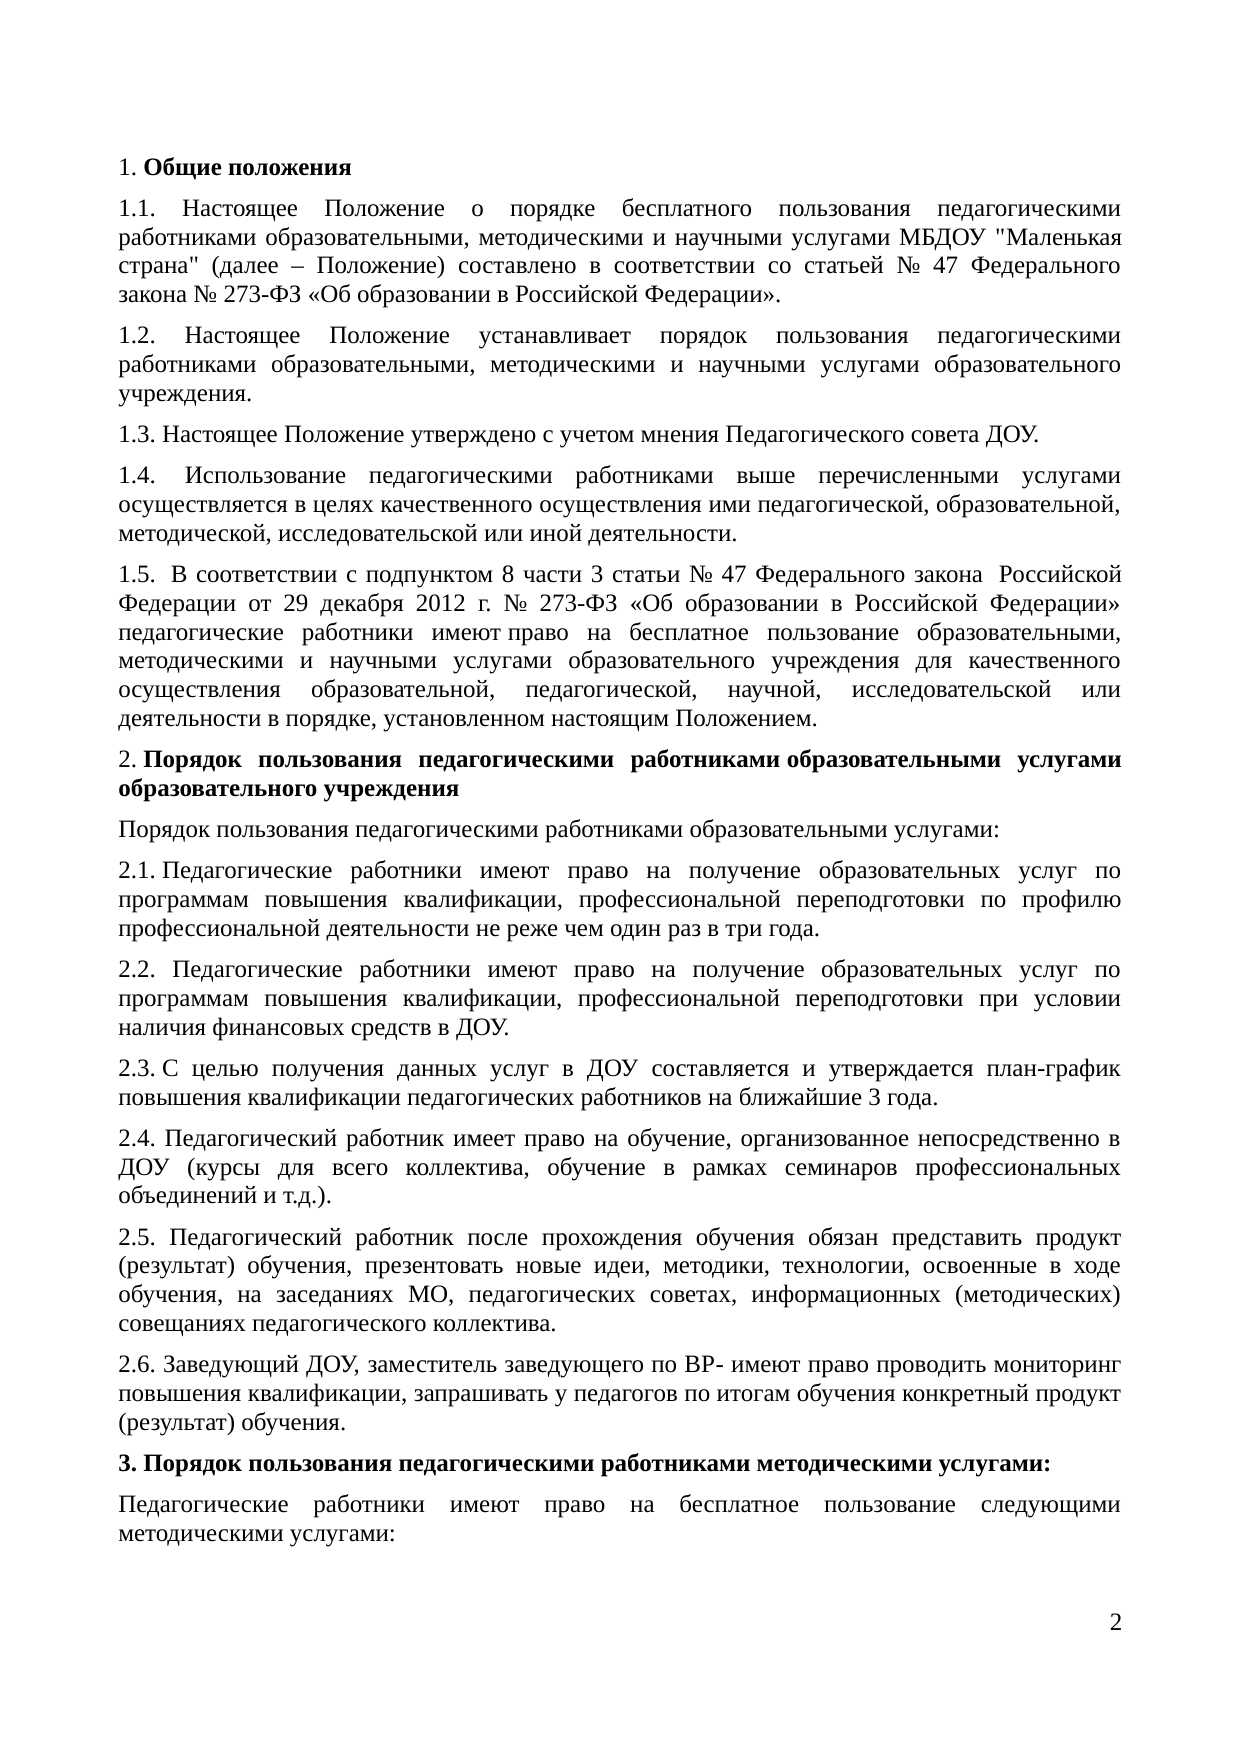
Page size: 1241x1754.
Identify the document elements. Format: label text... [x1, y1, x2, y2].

text 1.4. Использование педагогическими работниками выше перечисленными услугами осуществляется в целях качественного осуществления ими педагогической, образовательной, методической, исследовательской или иной деятельности. [118, 460, 1122, 547]
text 1.3. Настоящее Положение утверждено с учетом мнения Педагогического совета ДОУ. [118, 419, 1122, 448]
text 2.5. Педагогический работник после прохождения обучения обязан представить продукт (результат) обучения, презентовать новые идеи, методики, технологии, освоенные в ходе обучения, на заседаниях МО, педагогических советах, информационных (методических) совещаниях педагогического коллектива. [118, 1222, 1122, 1337]
text 2.1. Педагогические работники имеют право на получение образовательных услуг по программам повышения квалификации, профессиональной переподготовки по профилю профессиональной деятельности не реже чем один раз в три года. [118, 855, 1122, 942]
text 2.​ Порядок пользования педагогическими работниками образовательными услугами образовательного учреждения [118, 744, 1122, 802]
text 2.2. Педагогические работники имеют право на получение образовательных услуг по программам повышения квалификации, профессиональной переподготовки при условии наличия финансовых средств в ДОУ. [118, 954, 1122, 1040]
text 2.3. С целью получения данных услуг в ДОУ составляется и утверждается план-график повышения квалификации педагогических работников на ближайшие 3 года. [118, 1053, 1122, 1110]
text 1.1. Настоящее Положение о порядке бесплатного пользования педагогическими работниками образовательными, методическими и научными услугами МБДОУ "Маленькая страна" (далее – Положение) составлено в соответствии со статьей № 47 Федерального закона № 273-ФЗ «Об образовании в Российской Федерации». [118, 193, 1122, 308]
text 3. Порядок пользования педагогическими работниками методическими услугами: [118, 1448, 1122, 1477]
text 2.4. Педагогический работник имеет право на обучение, организованное непосредственно в ДОУ (курсы для всего коллектива, обучение в рамках семинаров профессиональных объединений и т.д.). [118, 1123, 1122, 1209]
text 1.2. Настоящее Положение устанавливает порядок пользования педагогическими работниками образовательными, методическими и научными услугами образовательного учреждения. [118, 320, 1122, 407]
text 1.​ Общие положения [118, 152, 1122, 180]
text 2.6. Заведующий ДОУ, заместитель заведующего по ВР- имеют право проводить мониторинг повышения квалификации, запрашивать у педагогов по итогам обучения конкретный продукт (результат) обучения. [118, 1349, 1122, 1435]
text Педагогические работники имеют право на бесплатное пользование следующими методическими услугами: [118, 1489, 1122, 1547]
text 1.5. В соответствии с подпунктом 8 части 3 статьи № 47 Федерального закона Российской Федерации от 29 декабря 2012 г. № 273-ФЗ «Об образовании в Российской Федерации» педагогические работники имеют право на бесплатное пользование образовательными, методическими и научными услугами образовательного учреждения для качественного осуществления образовательной, педагогической, научной, исследовательской или деятельности в порядке, установленном настоящим Положением. [118, 559, 1122, 732]
text Порядок пользования педагогическими работниками образовательными услугами: [118, 814, 1122, 843]
